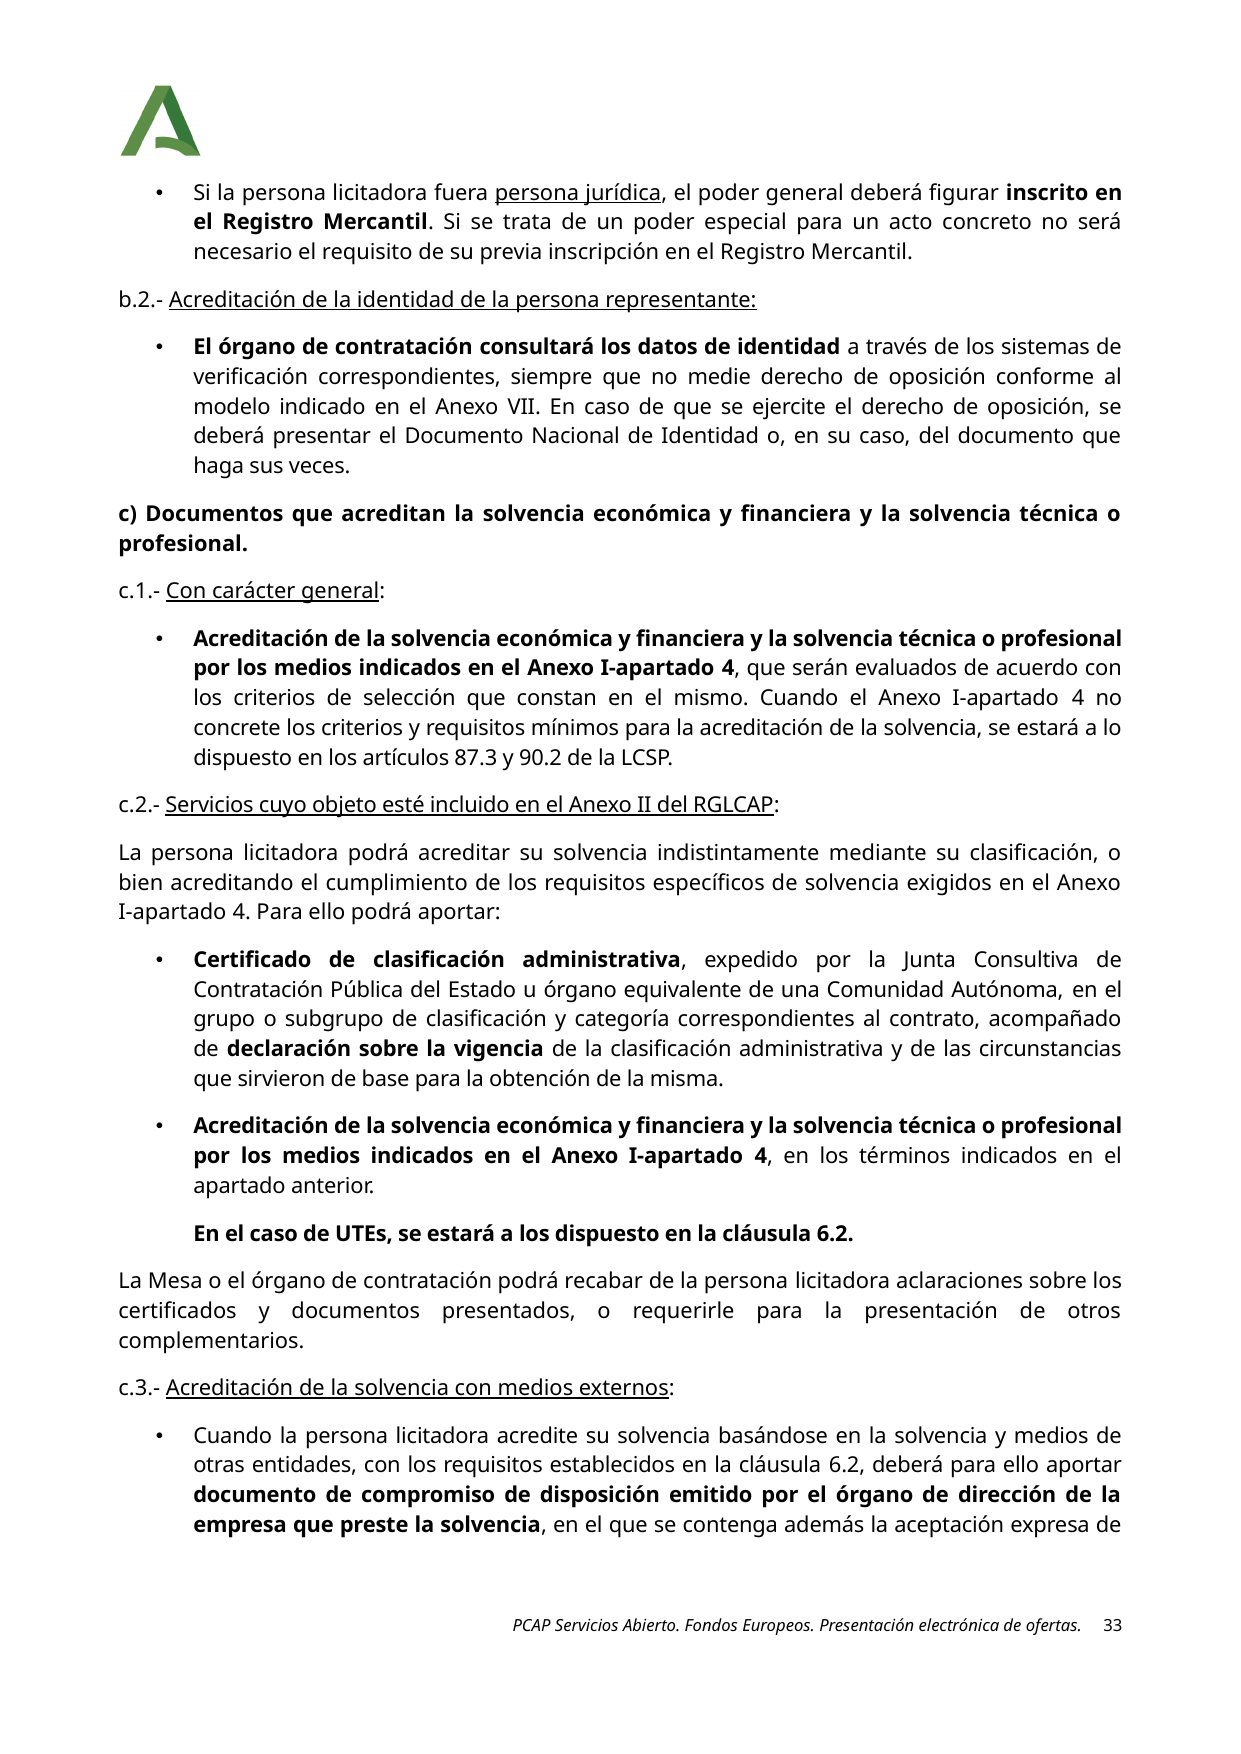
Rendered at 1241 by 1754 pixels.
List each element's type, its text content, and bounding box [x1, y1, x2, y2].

list Certificado de clasificación administrativa, expedido por la Junta Consultiva de Contratación Pública del Estado u órgano equivalente de una Comunidad Autónoma, en el grupo o subgrupo de clasificación y categoría correspondientes al contrato, acompañado de declaración sobre la vigencia de la clasificación administrativa y de las circunstancias que sirvieron de base para la obtención de la misma. [156, 944, 1122, 1093]
list Cuando la persona licitadora acredite su solvencia basándose en la solvencia y medios de otras entidades, con los requisitos establecidos en la cláusula 6.2, deberá para ello aportar documento de compromiso de disposición emitido por el órgano de dirección de la empresa que preste la solvencia, en el que se contenga además la aceptación expresa de [156, 1420, 1122, 1539]
list Acreditación de la solvencia económica y financiera y la solvencia técnica o profesional por los medios indicados en el Anexo I-apartado 4, que serán evaluados de acuerdo con los criterios de selección que constan en el mismo. Cuando el Anexo I-apartado 4 no concrete los criterios y requisitos mínimos para la acreditación de la solvencia, se estará a lo dispuesto en los artículos 87.3 y 90.2 de la LCSP. [156, 623, 1122, 772]
text c.3.- Acreditación de la solvencia con medios externos: [118, 1372, 1122, 1402]
picture [116, 81, 205, 160]
text La persona licitadora podrá acreditar su solvencia indistintamente mediante su clasificación, o bien acreditando el cumplimiento de los requisitos específicos de solvencia exigidos en el Anexo I-apartado 4. Para ello podrá aportar: [118, 837, 1122, 926]
text b.2.- Acreditación de la identidad de la persona representante: [118, 284, 1122, 313]
list En el caso de UTEs, se estará a los dispuesto en la cláusula 6.2. [156, 1218, 1122, 1247]
text c.2.- Servicios cuyo objeto esté incluido en el Anexo II del RGLCAP: [118, 789, 1122, 819]
list Acreditación de la solvencia económica y financiera y la solvencia técnica o profesional por los medios indicados en el Anexo I-apartado 4, en los términos indicados en el apartado anterior. [156, 1111, 1122, 1200]
list Si la persona licitadora fuera persona jurídica, el poder general deberá figurar inscrito en el Registro Mercantil. Si se trata de un poder especial para un acto concreto no será necesario el requisito de su previa inscripción en el Registro Mercantil. [156, 177, 1122, 266]
text La Mesa o el órgano de contratación podrá recabar de la persona licitadora aclaraciones sobre los certificados y documentos presentados, o requerirle para la presentación de otros complementarios. [118, 1265, 1122, 1354]
list El órgano de contratación consultará los datos de identidad a través de los sistemas de verificación correspondientes, siempre que no medie derecho de oposición conforme al modelo indicado en el Anexo VII. En caso de que se ejercite el derecho de oposición, se deberá presentar el Documento Nacional de Identidad o, en su caso, del documento que haga sus veces. [156, 331, 1122, 480]
text c) Documentos que acreditan la solvencia económica y financiera y la solvencia técnica o profesional. [118, 498, 1122, 557]
text c.1.- Con carácter general: [118, 575, 1122, 605]
